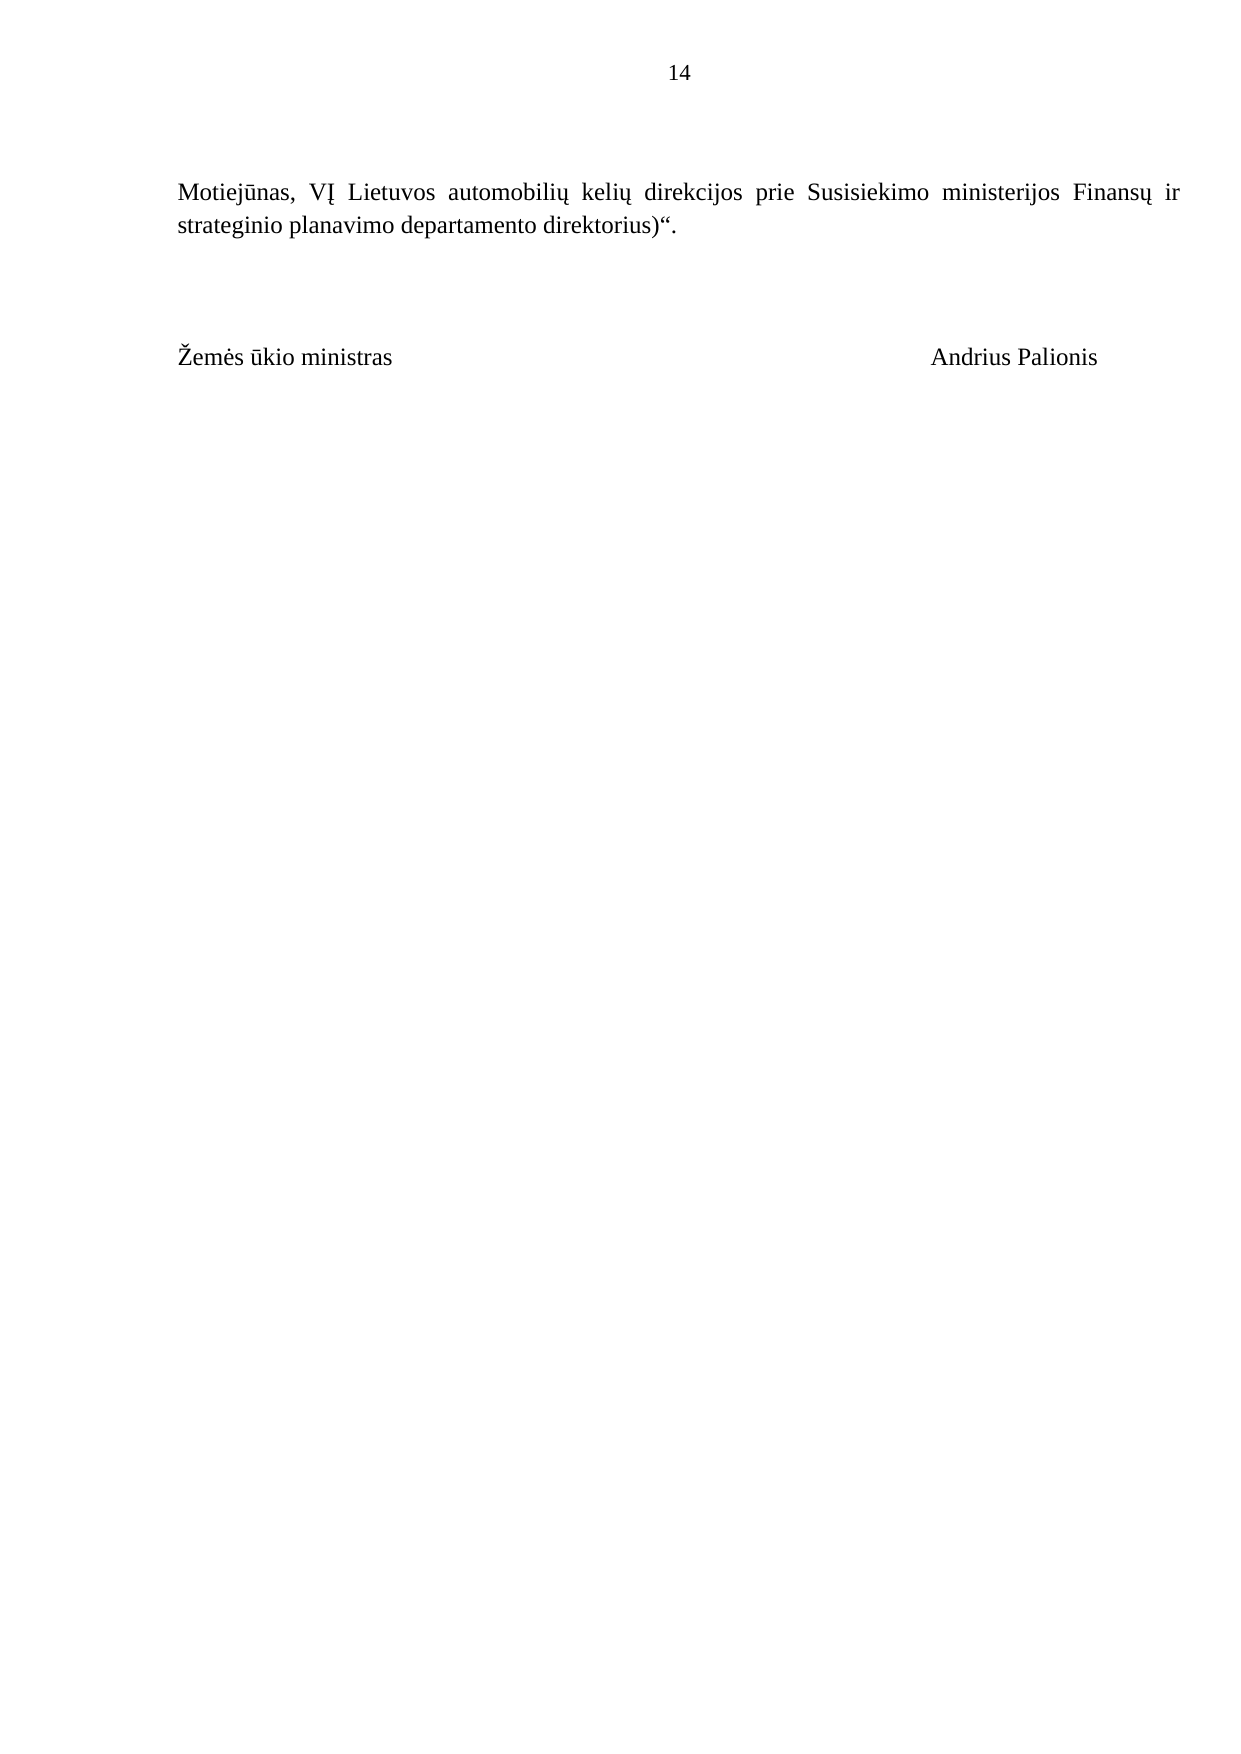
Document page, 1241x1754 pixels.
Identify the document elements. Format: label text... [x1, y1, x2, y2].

text Žemės ūkio ministras Andrius Palionis [177, 342, 1181, 371]
text Motiejūnas, VĮ Lietuvos automobilių kelių direkcijos prie Susisiekimo ministerijos Finansų ir strateginio planavimo departamento direktorius)“. [177, 177, 1181, 239]
